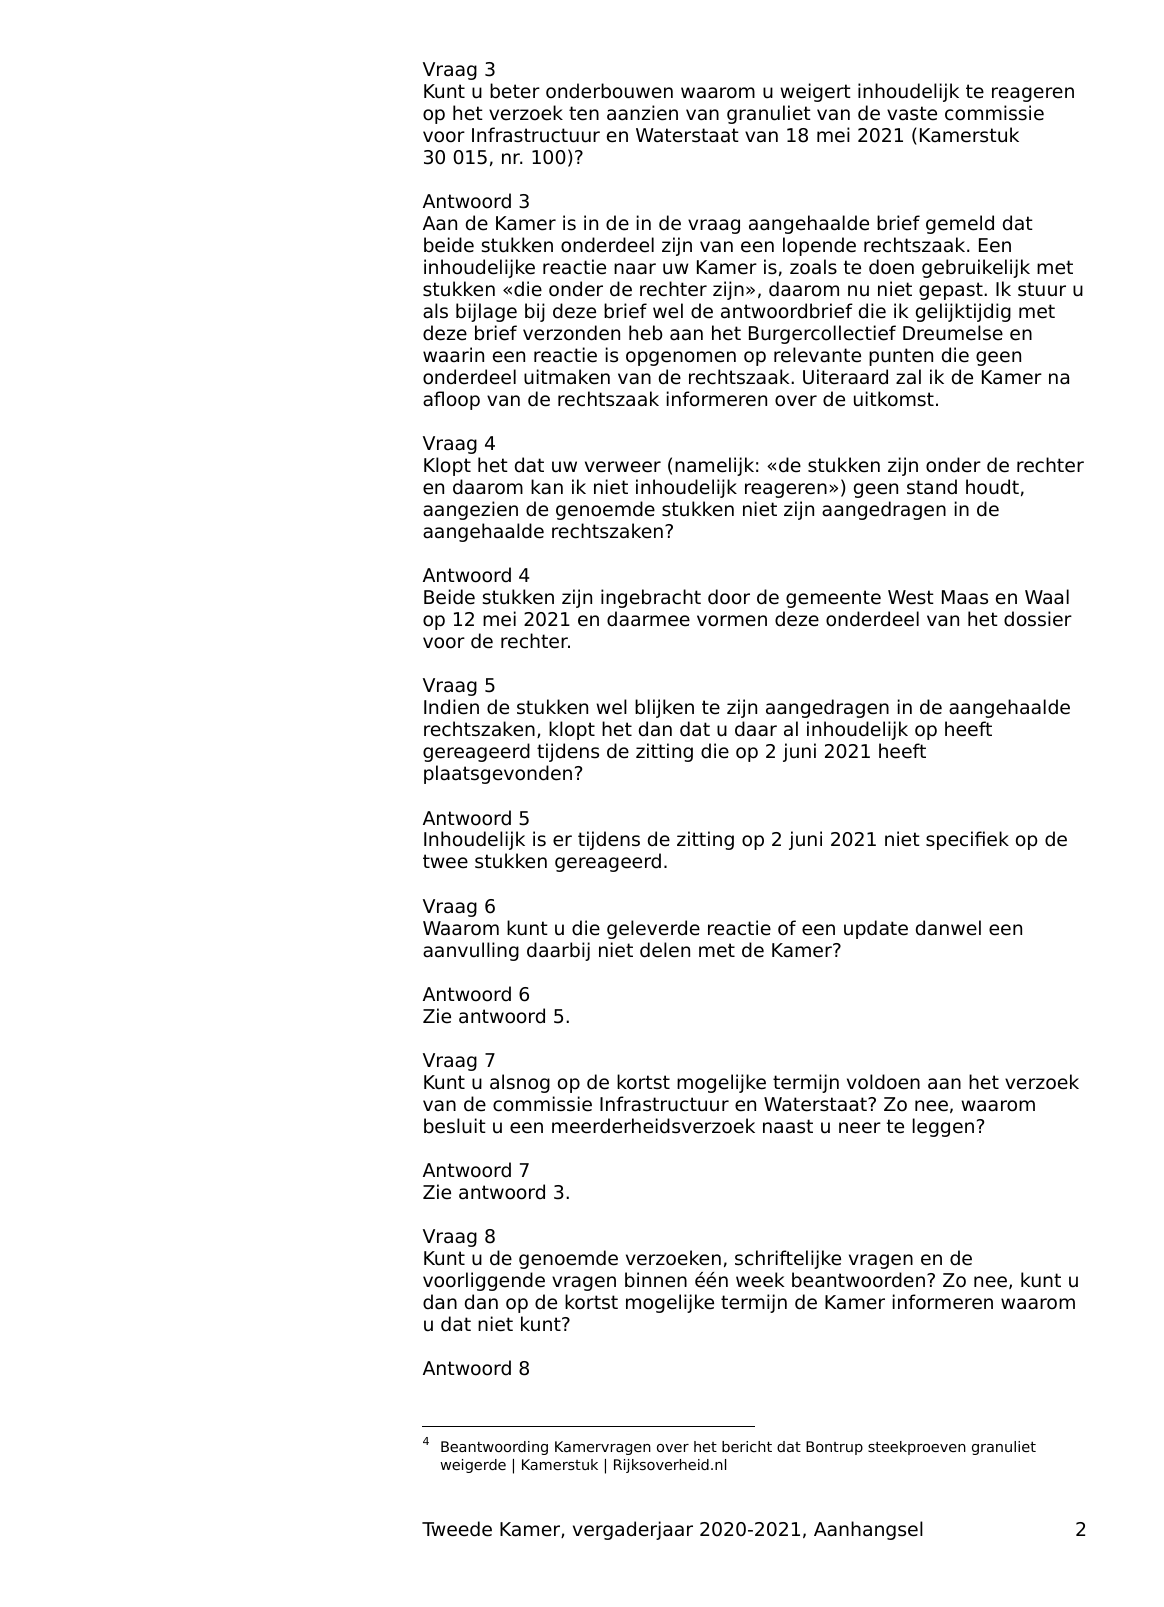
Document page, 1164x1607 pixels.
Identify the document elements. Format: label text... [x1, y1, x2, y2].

text Antwoord 8 [422, 1358, 1087, 1380]
text Klopt het dat uw verweer (namelijk: «de stukken zijn onder de rechter en daarom kan ik niet inhoudelijk reageren») geen stand houdt, aangezien de genoemde stukken niet zijn aangedragen in de aangehaalde rechtszaken? [422, 455, 1087, 543]
text Kunt u de genoemde verzoeken, schriftelijke vragen en de voorliggende vragen binnen één week beantwoorden? Zo nee, kunt u dan dan op de kortst mogelijke termijn de Kamer informeren waarom u dat niet kunt? [422, 1248, 1087, 1336]
text Beide stukken zijn ingebracht door de gemeente West Maas en Waal op 12 mei 2021 en daarmee vormen deze onderdeel van het dossier voor de rechter. [422, 587, 1087, 653]
text Aan de Kamer is in de in de vraag aangehaalde brief gemeld dat beide stukken onderdeel zijn van een lopende rechtszaak. Een inhoudelijke reactie naar uw Kamer is, zoals te doen gebruikelijk met stukken «die onder de rechter zijn», daarom nu niet gepast. Ik stuur u als bijlage bij deze brief wel de antwoordbrief die ik gelijktijdig met deze brief verzonden heb aan het Burgercollectief Dreumelse en waarin een reactie is opgenomen op relevante punten die geen onderdeel uitmaken van de rechtszaak. Uiteraard zal ik de Kamer na afloop van de rechtszaak informeren over de uitkomst. [422, 213, 1087, 411]
text Antwoord 4 [422, 565, 1087, 587]
text Kunt u alsnog op de kortst mogelijke termijn voldoen aan het verzoek van de commissie Infrastructuur en Waterstaat? Zo nee, waarom besluit u een meerderheidsverzoek naast u neer te leggen? [422, 1072, 1087, 1138]
text Vraag 4 [422, 433, 1087, 455]
text Vraag 7 [422, 1050, 1087, 1072]
text Waarom kunt u die geleverde reactie of een update danwel een aanvulling daarbij niet delen met de Kamer? [422, 917, 1087, 961]
text Zie antwoord 5. [422, 1006, 1087, 1028]
text Vraag 3 [422, 59, 1087, 81]
text Beantwoording Kamervragen over het bericht dat Bontrup steekproeven granuliet weigerde | Kamerstuk | Rijksoverheid.nl [422, 1435, 1087, 1474]
text Antwoord 6 [422, 984, 1087, 1006]
text Vraag 8 [422, 1226, 1087, 1248]
text Vraag 5 [422, 675, 1087, 697]
text Zie antwoord 3. [422, 1182, 1087, 1204]
text Inhoudelijk is er tijdens de zitting op 2 juni 2021 niet specifiek op de twee stukken gereageerd. [422, 829, 1087, 873]
text Antwoord 7 [422, 1160, 1087, 1182]
text Kunt u beter onderbouwen waarom u weigert inhoudelijk te reageren op het verzoek ten aanzien van granuliet van de vaste commissie voor Infrastructuur en Waterstaat van 18 mei 2021 (Kamerstuk 30 015, nr. 100)? [422, 81, 1087, 169]
text Antwoord 5 [422, 807, 1087, 829]
text Vraag 6 [422, 896, 1087, 917]
text Indien de stukken wel blijken te zijn aangedragen in de aangehaalde rechtszaken, klopt het dan dat u daar al inhoudelijk op heeft gereageerd tijdens de zitting die op 2 juni 2021 heeft plaatsgevonden? [422, 697, 1087, 785]
text Antwoord 3 [422, 191, 1087, 213]
